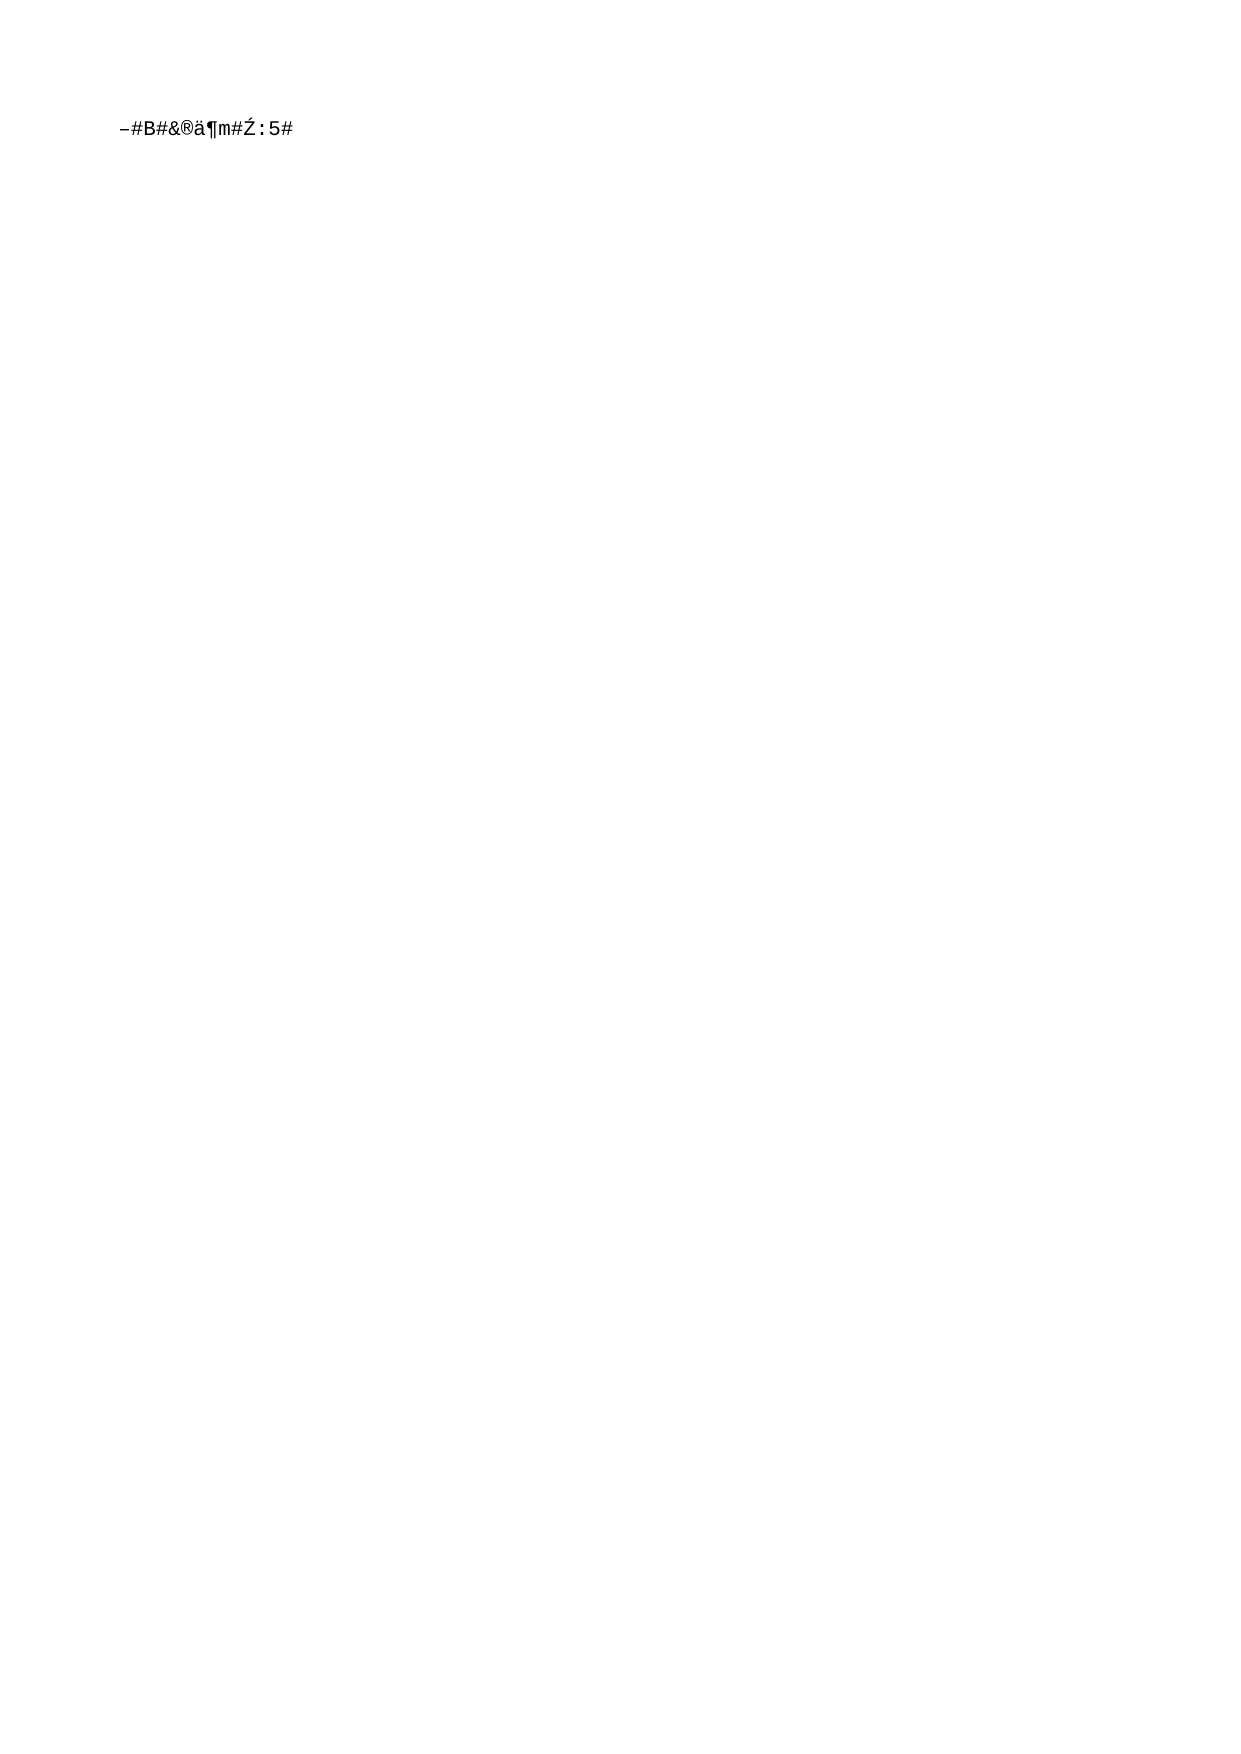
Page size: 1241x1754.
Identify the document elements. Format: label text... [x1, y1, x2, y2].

text –#B#&®ä¶m#Ź:5# [118, 118, 1122, 142]
